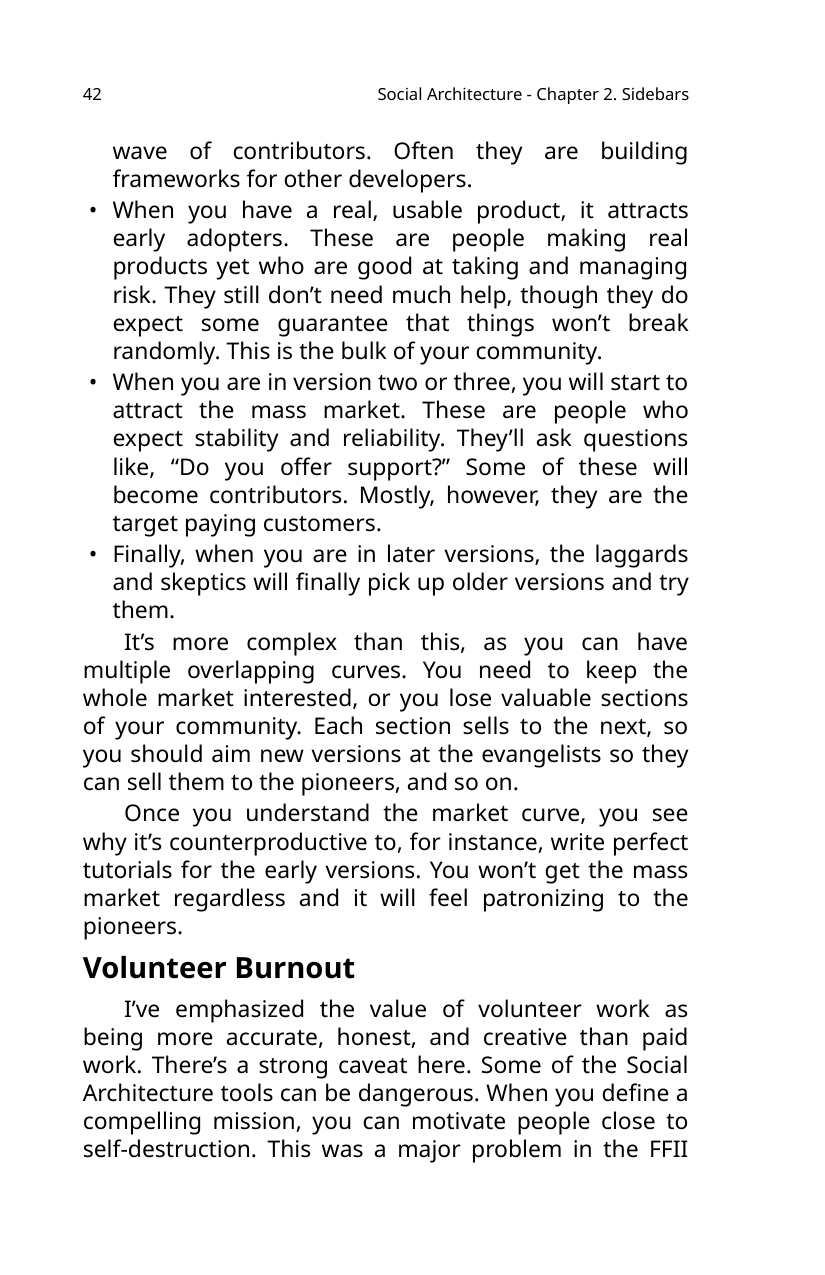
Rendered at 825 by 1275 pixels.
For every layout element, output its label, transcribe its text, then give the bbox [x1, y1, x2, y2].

text It’s more complex than this, as you can have multiple overlapping curves. You need to keep the whole market interested, or you lose valuable sections of your community. Each section sells to the next, so you should aim new versions at the evangelists so they can sell them to the pioneers, and so on. [83, 626, 689, 797]
subtitle Volunteer Burnout [83, 947, 689, 987]
list wave of contributors. Often they are building frameworks for other developers. [88, 135, 689, 194]
list Finally, when you are in later versions, the laggards and skeptics will finally pick up older versions and try them. [88, 538, 689, 626]
text Once you understand the market curve, you see why it’s counterproductive to, for instance, write perfect tutorials for the early versions. You won’t get the mass market regardless and it will feel patronizing to the pioneers. [83, 797, 689, 941]
text I’ve emphasized the value of volunteer work as being more accurate, honest, and creative than paid work. There’s a strong caveat here. Some of the Social Architecture tools can be dangerous. When you define a compelling mission, you can motivate people close to self-destruction. This was a major problem in the FFII [83, 993, 689, 1164]
list When you are in version two or three, you will start to attract the mass market. These are people who expect stability and reliability. They’ll ask questions like, “Do you offer support?” Some of these will become contributors. Mostly, however, they are the target paying customers. [88, 366, 689, 538]
list When you have a real, usable product, it attracts early adopters. These are people making real products yet who are good at taking and managing risk. They still don’t need much help, though they do expect some guarantee that things won’t break randomly. This is the bulk of your community. [88, 194, 689, 366]
